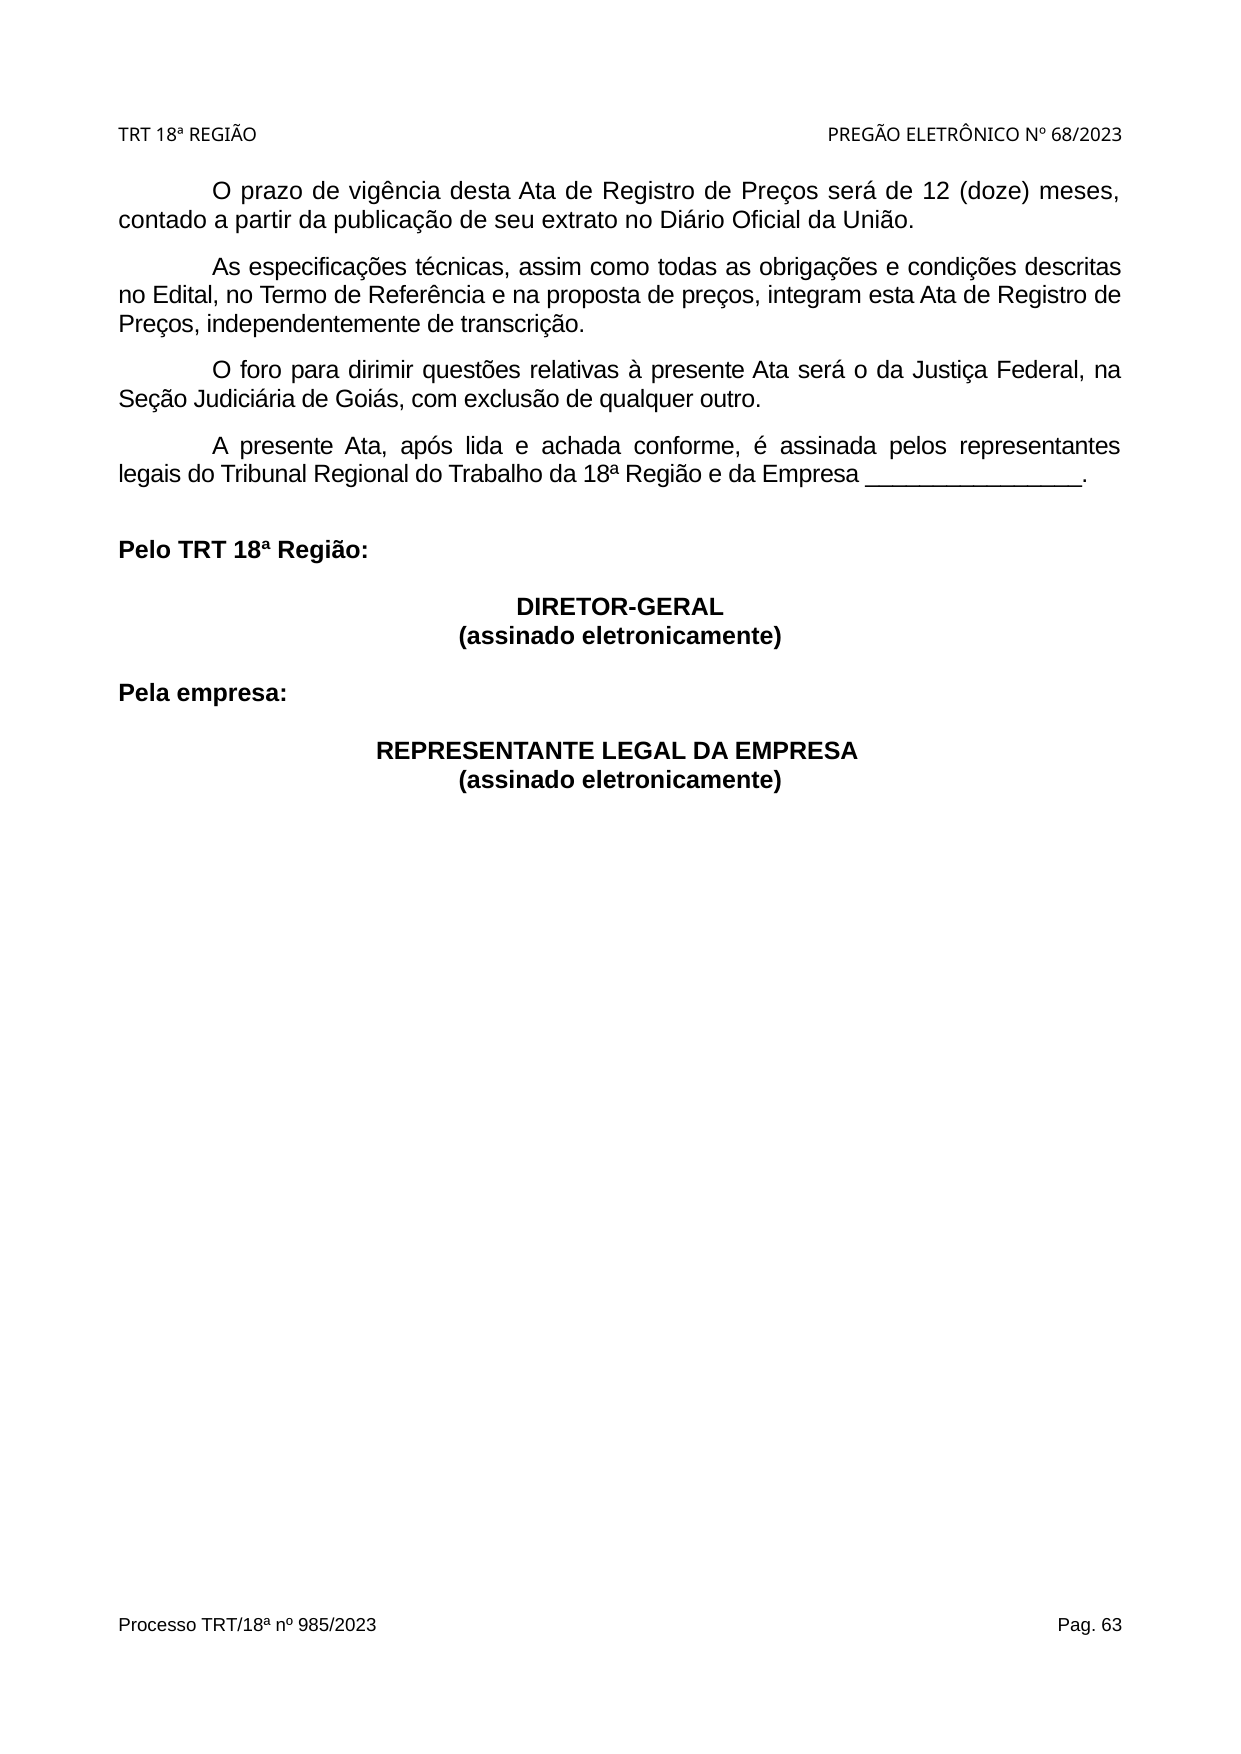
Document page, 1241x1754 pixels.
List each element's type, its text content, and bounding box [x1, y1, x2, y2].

text A presente Ata, após lida e achada conforme, é assinada pelos representantes legais do Tribunal Regional do Trabalho da 18ª Região e da Empresa ________________. [118, 431, 1122, 488]
text Pelo TRT 18ª Região: [118, 535, 1122, 563]
text REPRESENTANTE LEGAL DA EMPRESA [118, 736, 1122, 765]
text As especificações técnicas, assim como todas as obrigações e condições descritas no Edital, no Termo de Referência e na proposta de preços, integram esta Ata de Registro de Preços, independentemente de transcrição. [118, 252, 1122, 338]
text Pela empresa: [118, 678, 1122, 707]
text O foro para dirimir questões relativas à presente Ata será o da Justiça Federal, na Seção Judiciária de Goiás, com exclusão de qualquer outro. [118, 356, 1122, 413]
text O prazo de vigência desta Ata de Registro de Preços será de 12 (doze) meses, contado a partir da publicação de seu extrato no Diário Oficial da União. [118, 176, 1122, 234]
text (assinado eletronicamente) [118, 765, 1122, 793]
text DIRETOR-GERAL [118, 592, 1122, 621]
text (assinado eletronicamente) [118, 621, 1122, 650]
